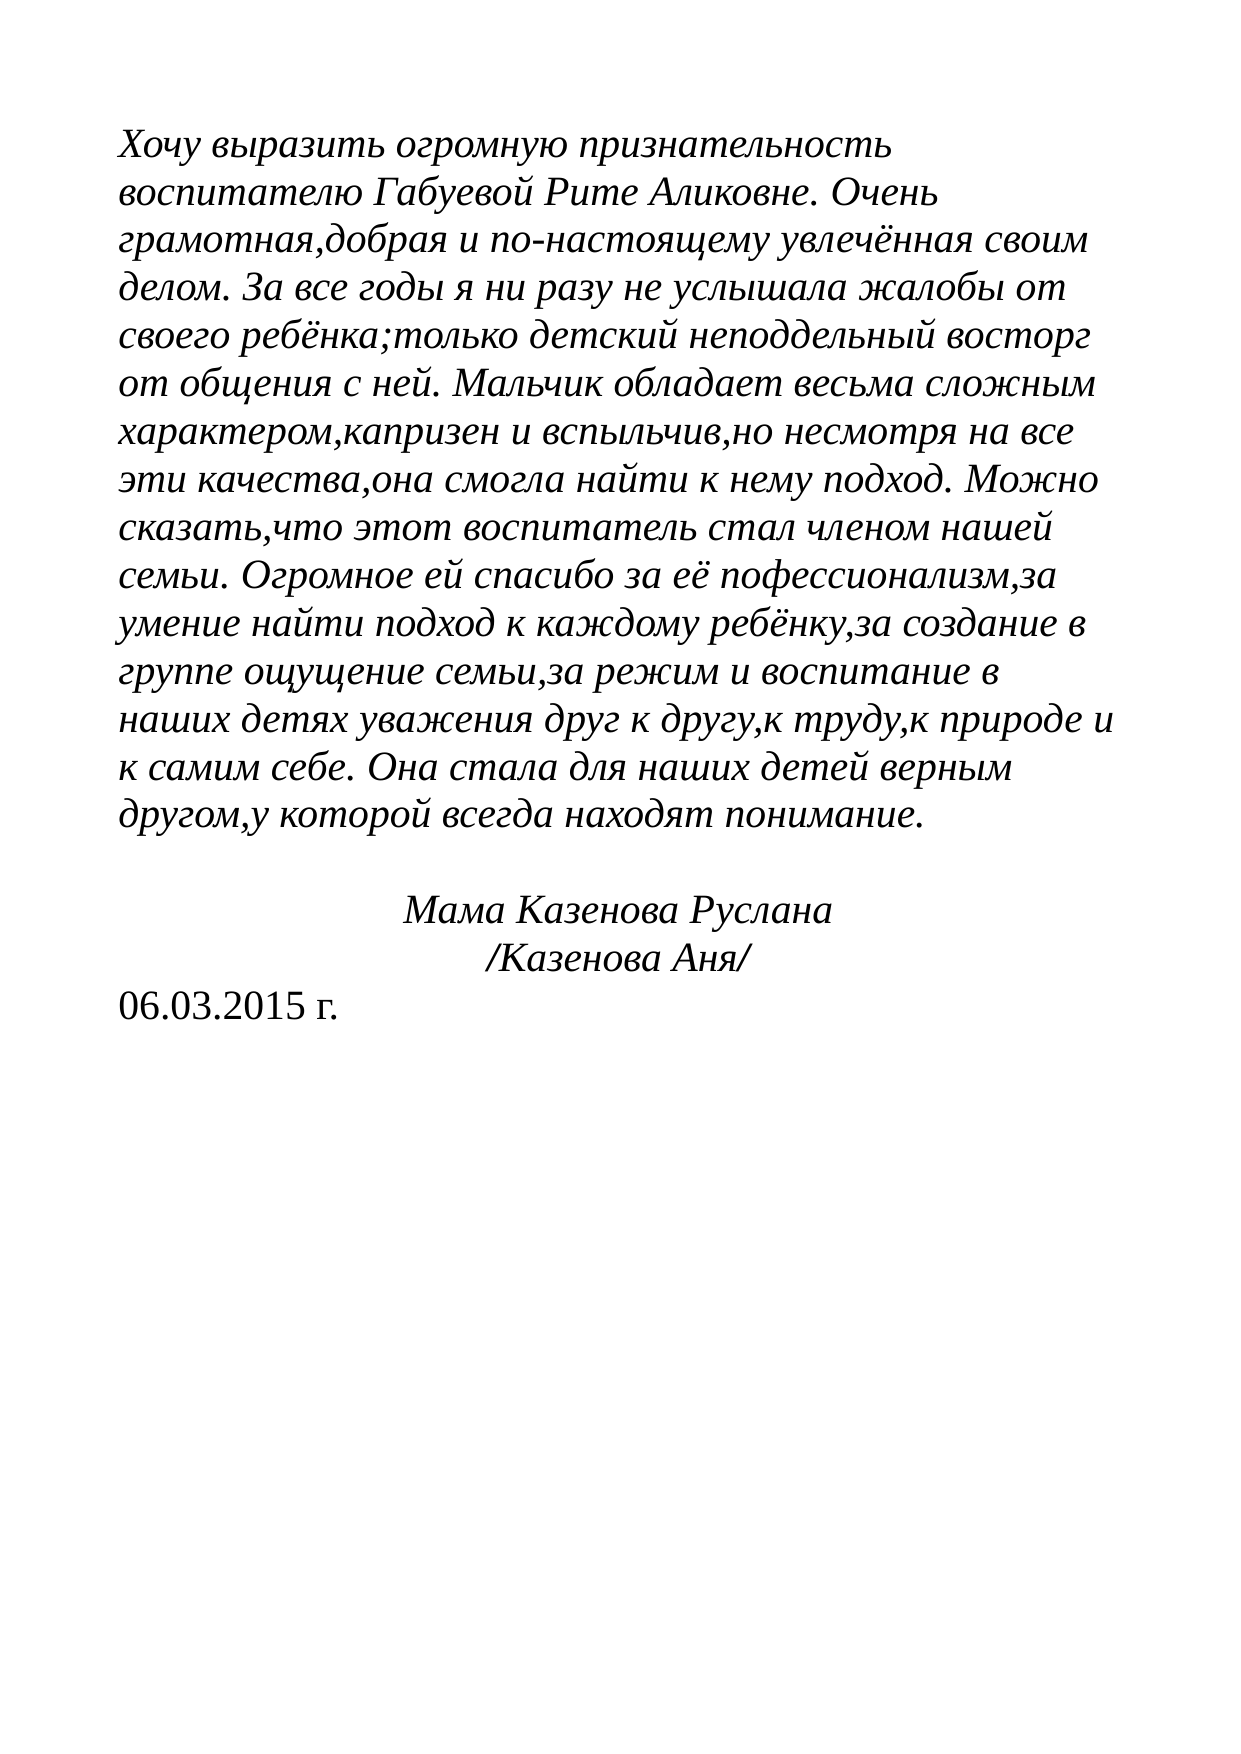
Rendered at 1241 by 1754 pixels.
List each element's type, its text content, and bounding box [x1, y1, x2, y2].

text /Казенова Аня/ [118, 933, 1122, 981]
text Мама Казенова Руслана [118, 885, 1122, 933]
text Хочу выразить огромную признательность воспитателю Габуевой Рите Аликовне. Очень грамотная,добрая и по-настоящему увлечённая своим делом. За все годы я ни разу не услышала жалобы от своего ребёнка;только детский неподдельный восторг от общения с ней. Мальчик обладает весьма сложным характером,капризен и вспыльчив,но несмотря на все эти качества,она смогла найти к нему подход. Можно сказать,что этот воспитатель стал членом нашей семьи. Огромное ей спасибо за её пофессионализм,за умение найти подход к каждому ребёнку,за создание в группе ощущение семьи,за режим и воспитание в наших детях уважения друг к другу,к труду,к природе и к самим себе. Она стала для наших детей верным другом,у которой всегда находят понимание. [118, 118, 1122, 837]
text 06.03.2015 г. [118, 981, 1122, 1028]
